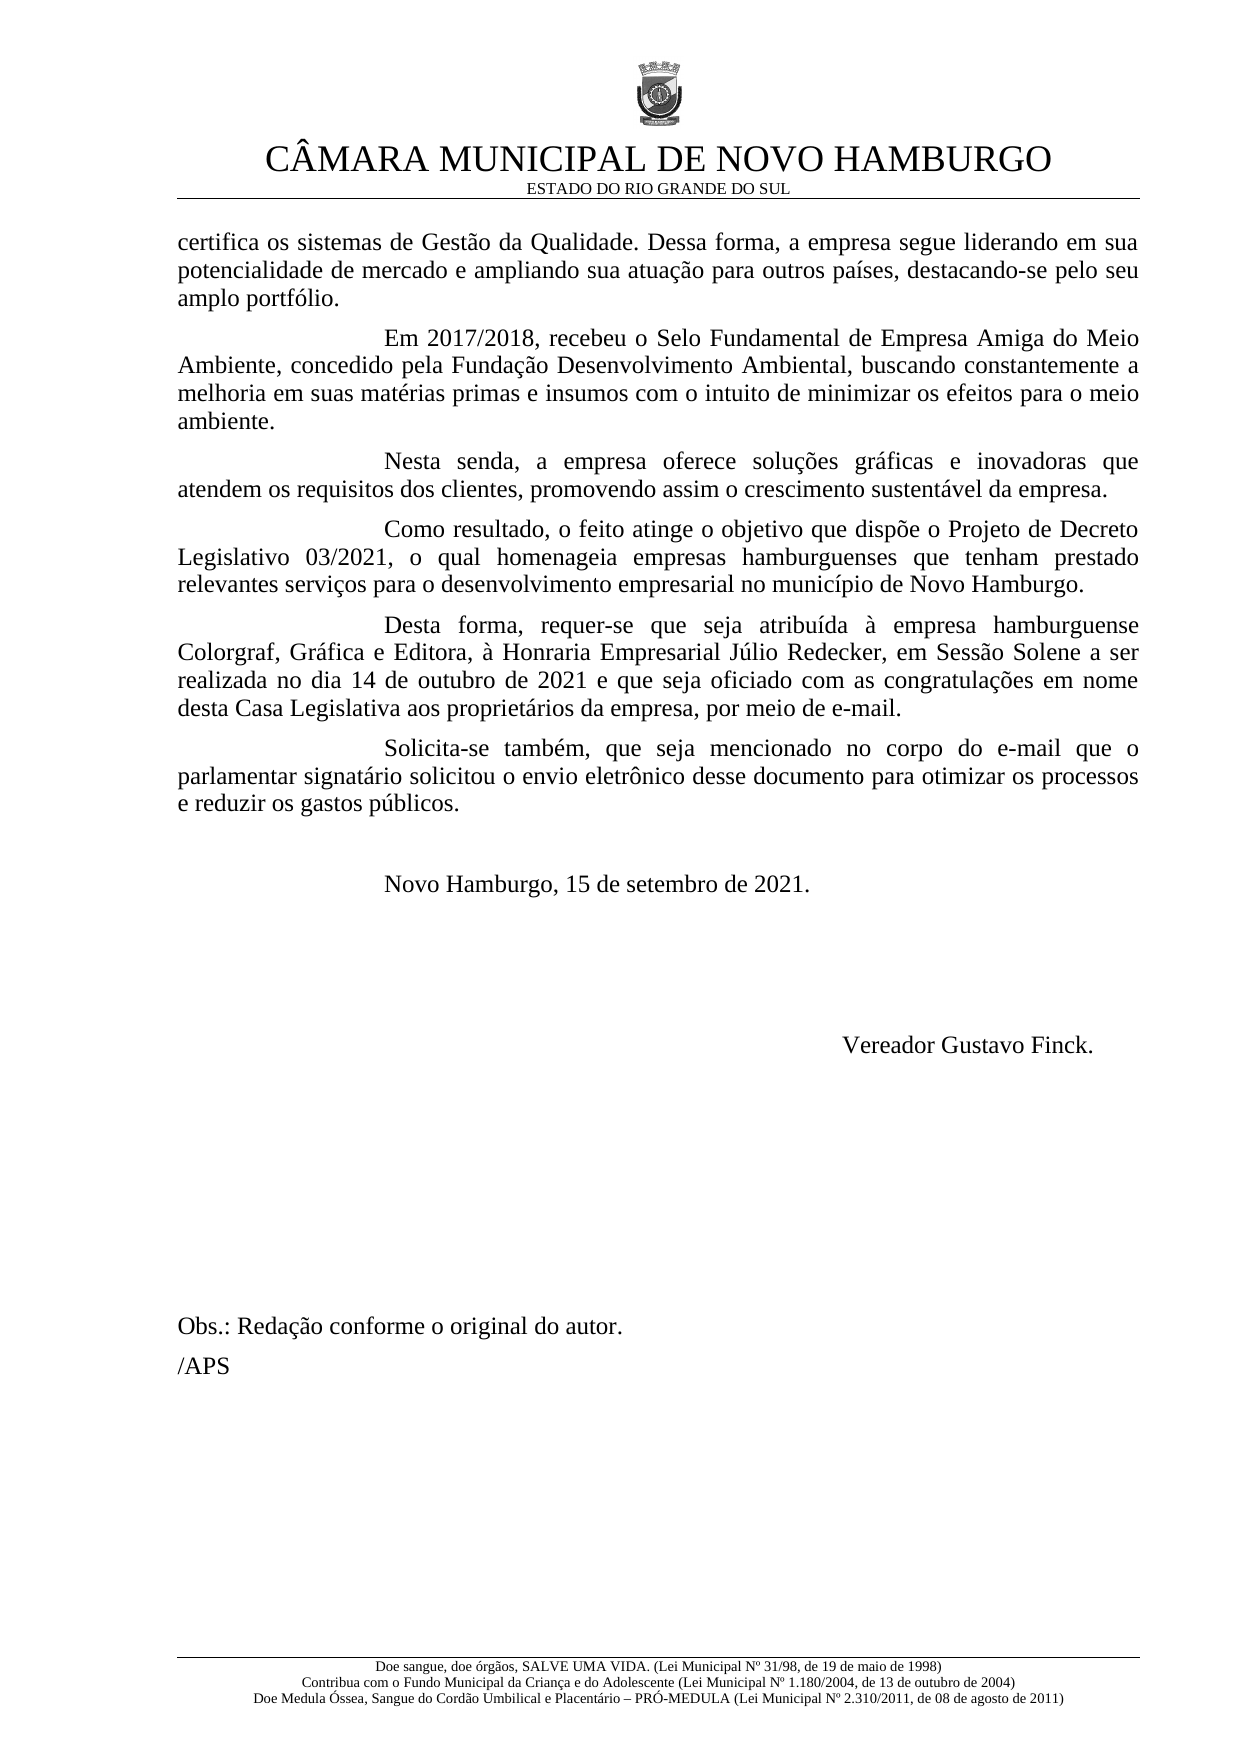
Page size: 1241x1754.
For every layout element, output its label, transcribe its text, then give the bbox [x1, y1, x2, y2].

text Vereador Gustavo Finck. [177, 1031, 1140, 1058]
text /APS [177, 1352, 1140, 1380]
text Obs.: Redação conforme o original do autor. [177, 1312, 1140, 1340]
text Desta forma, requer-se que seja atribuída à empresa hamburguense Colorgraf, Gráfica e Editora, à Honraria Empresarial Júlio Redecker, em Sessão Solene a ser realizada no dia 14 de outubro de 2021 e que seja oficiado com as congratulações em nome desta Casa Legislativa aos proprietários da empresa, por meio de e-mail. [177, 611, 1140, 722]
text Solicita-se também, que seja mencionado no corpo do e-mail que o parlamentar signatário solicitou o envio eletrônico desse documento para otimizar os processos e reduzir os gastos públicos. [177, 734, 1140, 817]
text Como resultado, o feito atinge o objetivo que dispõe o Projeto de Decreto Legislativo 03/2021, o qual homenageia empresas hamburguenses que tenham prestado relevantes serviços para o desenvolvimento empresarial no município de Novo Hamburgo. [177, 515, 1140, 598]
text Novo Hamburgo, 15 de setembro de 2021. [177, 870, 1140, 898]
text certifica os sistemas de Gestão da Qualidade. Dessa forma, a empresa segue liderando em sua potencialidade de mercado e ampliando sua atuação para outros países, destacando-se pelo seu amplo portfólio. [177, 228, 1140, 311]
text Nesta senda, a empresa oferece soluções gráficas e inovadoras que atendem os requisitos dos clientes, promovendo assim o crescimento sustentável da empresa. [177, 447, 1140, 503]
text Em 2017/2018, recebeu o Selo Fundamental de Empresa Amiga do Meio Ambiente, concedido pela Fundação Desenvolvimento Ambiental, buscando constantemente a melhoria em suas matérias primas e insumos com o intuito de minimizar os efeitos para o meio ambiente. [177, 324, 1140, 435]
